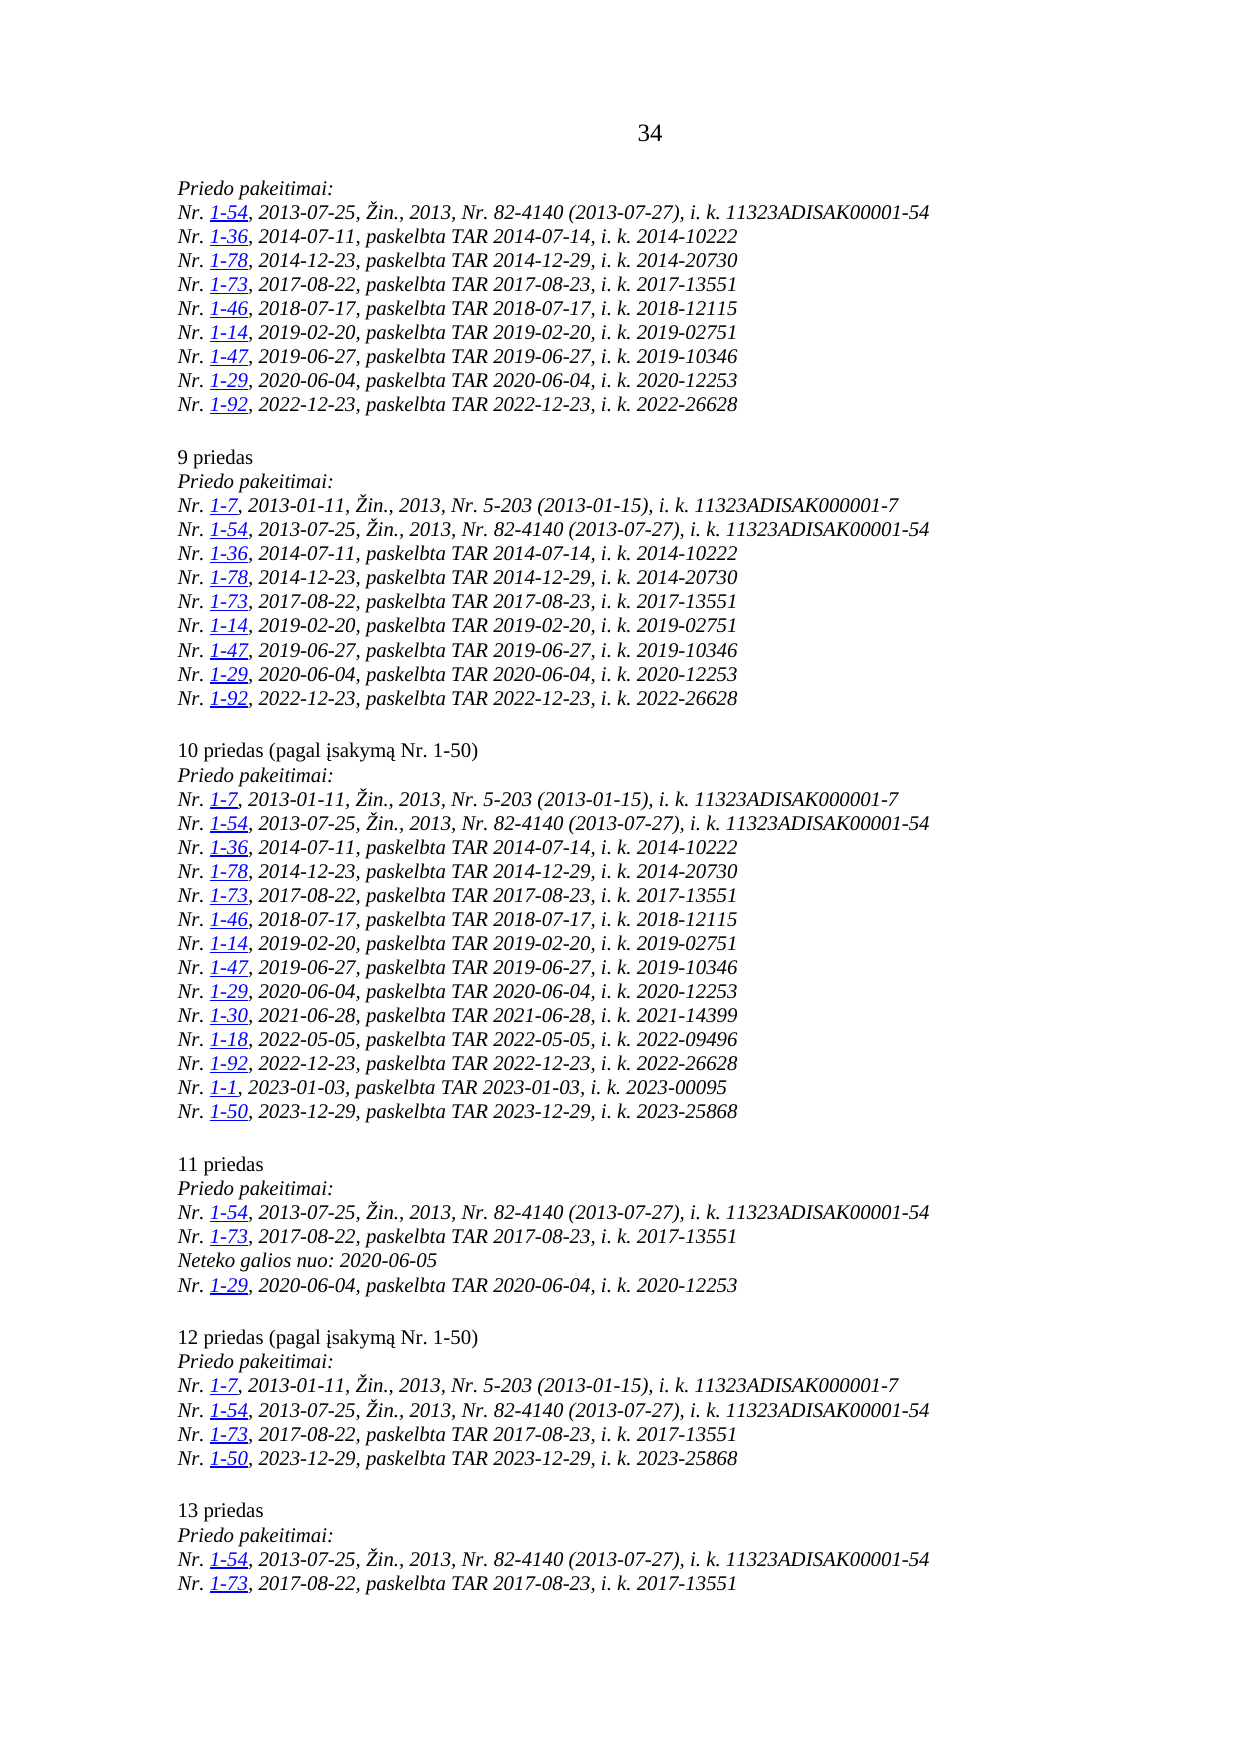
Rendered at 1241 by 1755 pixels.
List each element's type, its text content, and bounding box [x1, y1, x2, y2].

text Priedo pakeitimai: [177, 469, 1122, 493]
text Nr. 1-73, 2017-08-22, paskelbta TAR 2017-08-23, i. k. 2017-13551 [177, 589, 1122, 613]
text Nr. 1-54, 2013-07-25, Žin., 2013, Nr. 82-4140 (2013-07-27), i. k. 11323ADISAK00001-54 [177, 811, 1122, 835]
text Nr. 1-29, 2020-06-04, paskelbta TAR 2020-06-04, i. k. 2020-12253 [177, 979, 1122, 1003]
text Nr. 1-47, 2019-06-27, paskelbta TAR 2019-06-27, i. k. 2019-10346 [177, 637, 1122, 662]
text Nr. 1-36, 2014-07-11, paskelbta TAR 2014-07-14, i. k. 2014-10222 [177, 835, 1122, 859]
text Nr. 1-47, 2019-06-27, paskelbta TAR 2019-06-27, i. k. 2019-10346 [177, 344, 1122, 368]
text Nr. 1-29, 2020-06-04, paskelbta TAR 2020-06-04, i. k. 2020-12253 [177, 662, 1122, 686]
text Nr. 1-73, 2017-08-22, paskelbta TAR 2017-08-23, i. k. 2017-13551 [177, 272, 1122, 296]
text Priedo pakeitimai: [177, 1349, 1122, 1373]
text 9 priedas [177, 445, 1122, 469]
text Nr. 1-54, 2013-07-25, Žin., 2013, Nr. 82-4140 (2013-07-27), i. k. 11323ADISAK00001-54 [177, 1200, 1122, 1224]
text 10 priedas (pagal įsakymą Nr. 1-50) [177, 738, 1122, 762]
text 13 priedas [177, 1498, 1122, 1522]
text Nr. 1-47, 2019-06-27, paskelbta TAR 2019-06-27, i. k. 2019-10346 [177, 955, 1122, 979]
text Nr. 1-54, 2013-07-25, Žin., 2013, Nr. 82-4140 (2013-07-27), i. k. 11323ADISAK00001-54 [177, 1397, 1122, 1422]
text Priedo pakeitimai: [177, 176, 1122, 200]
text Nr. 1-54, 2013-07-25, Žin., 2013, Nr. 82-4140 (2013-07-27), i. k. 11323ADISAK00001-54 [177, 200, 1122, 224]
text Priedo pakeitimai: [177, 762, 1122, 787]
text 12 priedas (pagal įsakymą Nr. 1-50) [177, 1325, 1122, 1349]
text Nr. 1-54, 2013-07-25, Žin., 2013, Nr. 82-4140 (2013-07-27), i. k. 11323ADISAK00001-54 [177, 517, 1122, 541]
text Nr. 1-73, 2017-08-22, paskelbta TAR 2017-08-23, i. k. 2017-13551 [177, 1224, 1122, 1248]
text Nr. 1-7, 2013-01-11, Žin., 2013, Nr. 5-203 (2013-01-15), i. k. 11323ADISAK000001-7 [177, 1373, 1122, 1397]
text Nr. 1-29, 2020-06-04, paskelbta TAR 2020-06-04, i. k. 2020-12253 [177, 1272, 1122, 1297]
text 11 priedas [177, 1152, 1122, 1176]
text Nr. 1-14, 2019-02-20, paskelbta TAR 2019-02-20, i. k. 2019-02751 [177, 931, 1122, 955]
text Nr. 1-30, 2021-06-28, paskelbta TAR 2021-06-28, i. k. 2021-14399 [177, 1003, 1122, 1027]
text Nr. 1-73, 2017-08-22, paskelbta TAR 2017-08-23, i. k. 2017-13551 [177, 1571, 1122, 1595]
text Nr. 1-50, 2023-12-29, paskelbta TAR 2023-12-29, i. k. 2023-25868 [177, 1099, 1122, 1123]
text Nr. 1-92, 2022-12-23, paskelbta TAR 2022-12-23, i. k. 2022-26628 [177, 392, 1122, 416]
text Nr. 1-46, 2018-07-17, paskelbta TAR 2018-07-17, i. k. 2018-12115 [177, 296, 1122, 320]
text Nr. 1-73, 2017-08-22, paskelbta TAR 2017-08-23, i. k. 2017-13551 [177, 1422, 1122, 1446]
text Nr. 1-92, 2022-12-23, paskelbta TAR 2022-12-23, i. k. 2022-26628 [177, 686, 1122, 710]
text Nr. 1-78, 2014-12-23, paskelbta TAR 2014-12-29, i. k. 2014-20730 [177, 248, 1122, 272]
text Priedo pakeitimai: [177, 1176, 1122, 1200]
text Nr. 1-92, 2022-12-23, paskelbta TAR 2022-12-23, i. k. 2022-26628 [177, 1051, 1122, 1075]
text Nr. 1-14, 2019-02-20, paskelbta TAR 2019-02-20, i. k. 2019-02751 [177, 320, 1122, 344]
text Nr. 1-46, 2018-07-17, paskelbta TAR 2018-07-17, i. k. 2018-12115 [177, 907, 1122, 931]
text Nr. 1-36, 2014-07-11, paskelbta TAR 2014-07-14, i. k. 2014-10222 [177, 224, 1122, 248]
text Nr. 1-36, 2014-07-11, paskelbta TAR 2014-07-14, i. k. 2014-10222 [177, 541, 1122, 565]
text Nr. 1-78, 2014-12-23, paskelbta TAR 2014-12-29, i. k. 2014-20730 [177, 859, 1122, 883]
text Nr. 1-14, 2019-02-20, paskelbta TAR 2019-02-20, i. k. 2019-02751 [177, 613, 1122, 637]
text Nr. 1-7, 2013-01-11, Žin., 2013, Nr. 5-203 (2013-01-15), i. k. 11323ADISAK000001-7 [177, 787, 1122, 811]
text Nr. 1-7, 2013-01-11, Žin., 2013, Nr. 5-203 (2013-01-15), i. k. 11323ADISAK000001-7 [177, 493, 1122, 517]
text Priedo pakeitimai: [177, 1522, 1122, 1547]
text Nr. 1-73, 2017-08-22, paskelbta TAR 2017-08-23, i. k. 2017-13551 [177, 883, 1122, 907]
text Nr. 1-78, 2014-12-23, paskelbta TAR 2014-12-29, i. k. 2014-20730 [177, 565, 1122, 589]
text Nr. 1-54, 2013-07-25, Žin., 2013, Nr. 82-4140 (2013-07-27), i. k. 11323ADISAK00001-54 [177, 1547, 1122, 1571]
text Nr. 1-18, 2022-05-05, paskelbta TAR 2022-05-05, i. k. 2022-09496 [177, 1027, 1122, 1051]
text Nr. 1-29, 2020-06-04, paskelbta TAR 2020-06-04, i. k. 2020-12253 [177, 368, 1122, 392]
text Nr. 1-50, 2023-12-29, paskelbta TAR 2023-12-29, i. k. 2023-25868 [177, 1446, 1122, 1470]
text Neteko galios nuo: 2020-06-05 [177, 1248, 1122, 1272]
text Nr. 1-1, 2023-01-03, paskelbta TAR 2023-01-03, i. k. 2023-00095 [177, 1075, 1122, 1099]
